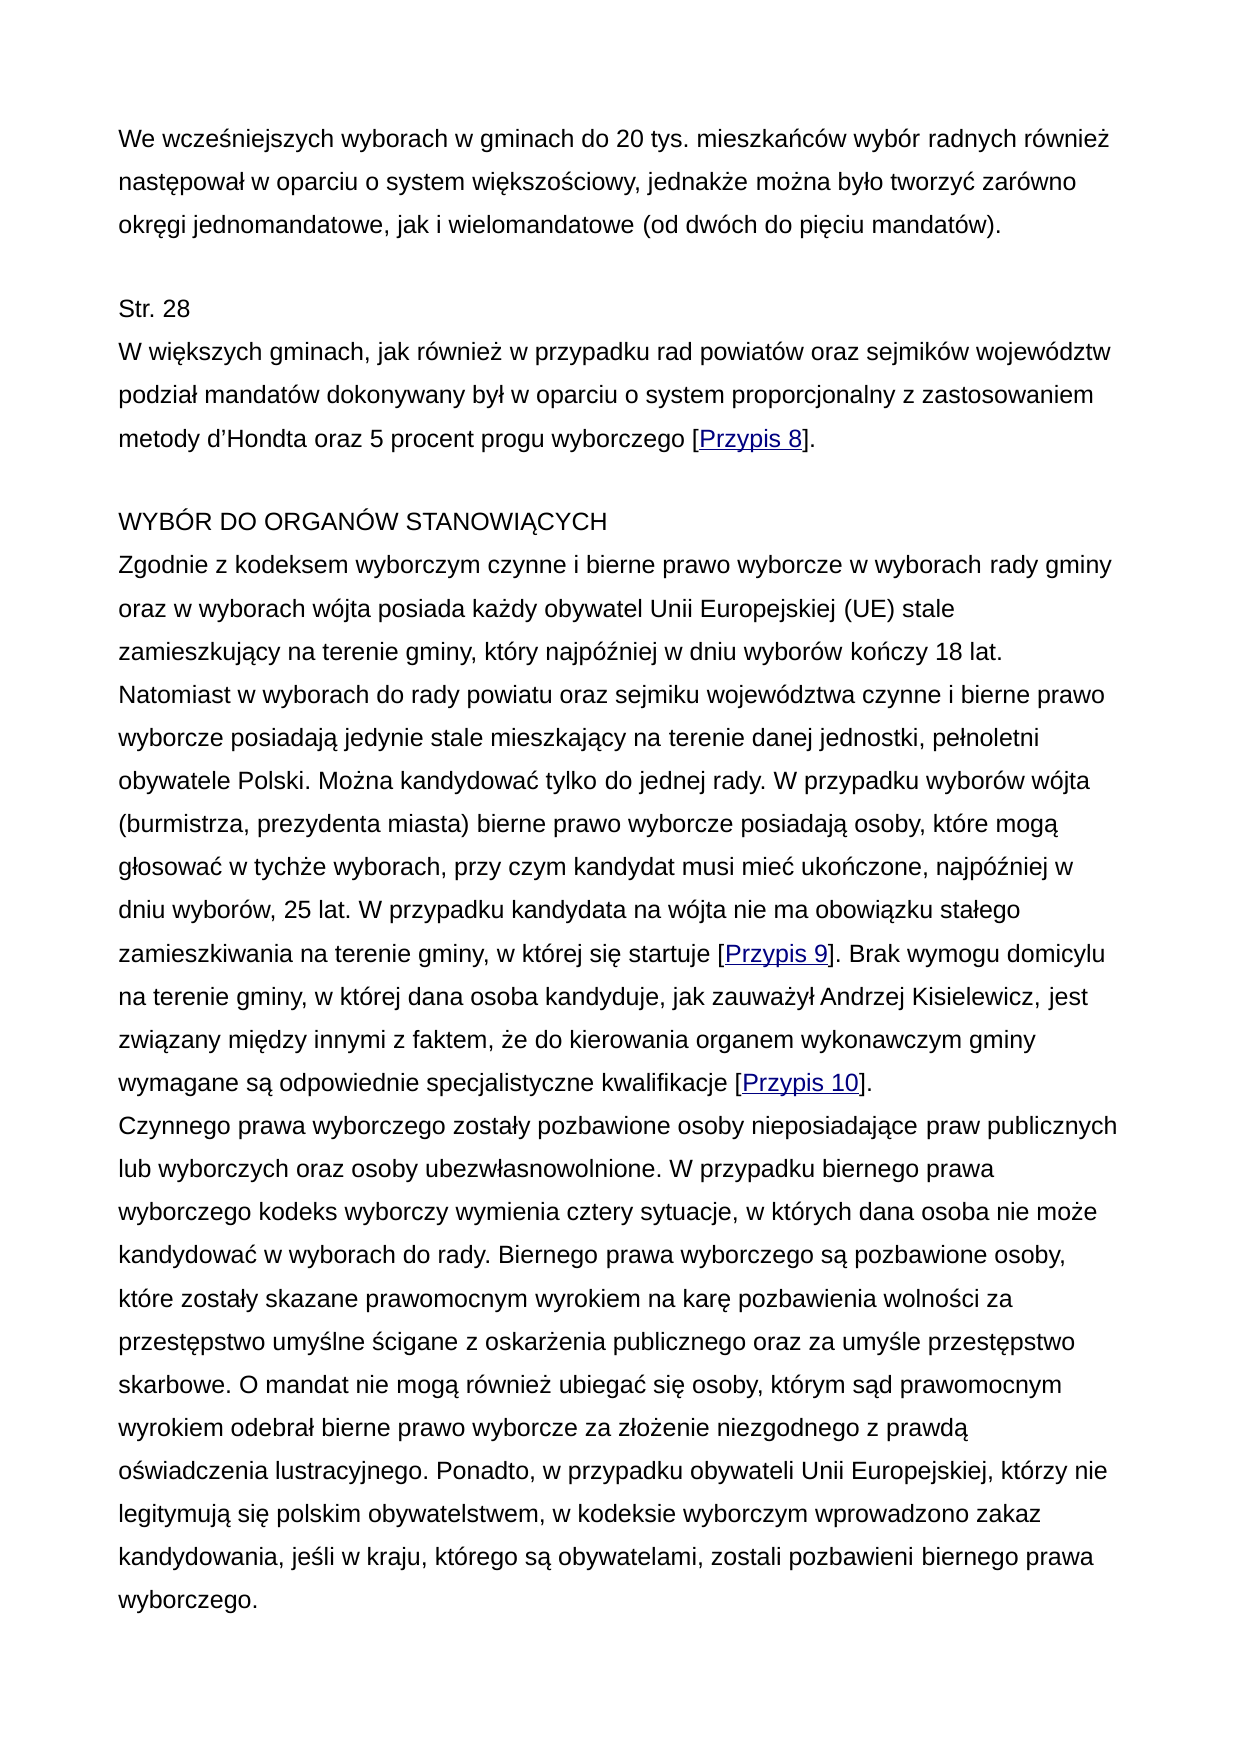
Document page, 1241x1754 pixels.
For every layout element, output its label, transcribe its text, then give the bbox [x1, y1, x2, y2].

text Czynnego prawa wyborczego zostały pozbawione osoby nieposiadające praw publicznych lub wyborczych oraz osoby ubezwłasnowolnione. W przypadku biernego prawa wyborczego kodeks wyborczy wymienia cztery sytuacje, w których dana osoba nie może kandydować w wyborach do rady. Biernego prawa wyborczego są pozbawione osoby, które zostały skazane prawomocnym wyrokiem na karę pozbawienia wolności za przestępstwo umyślne ścigane z oskarżenia publicznego oraz za umyśle przestępstwo skarbowe. O mandat nie mogą również ubiegać się osoby, którym sąd prawomocnym wyrokiem odebrał bierne prawo wyborcze za złożenie niezgodnego z prawdą oświadczenia lustracyjnego. Ponadto, w przypadku obywateli Unii Europejskiej, którzy nie legitymują się polskim obywatelstwem, w kodeksie wyborczym wprowadzono zakaz kandydowania, jeśli w kraju, którego są obywatelami, zostali pozbawieni biernego prawa wyborczego. [118, 1111, 1122, 1614]
subtitle WYBÓR DO ORGANÓW STANOWIĄCYCH [118, 507, 1122, 536]
text W większych gminach, jak również w przypadku rad powiatów oraz sejmików województw podział mandatów dokonywany był w oparciu o system proporcjonalny z zastosowaniem metody d’Hondta oraz 5 procent progu wyborczego [Przypis 8]. [118, 337, 1122, 452]
text Zgodnie z kodeksem wyborczym czynne i bierne prawo wyborcze w wyborach rady gminy oraz w wyborach wójta posiada każdy obywatel Unii Europejskiej (UE) stale zamieszkujący na terenie gminy, który najpóźniej w dniu wyborów kończy 18 lat. Natomiast w wyborach do rady powiatu oraz sejmiku województwa czynne i bierne prawo wyborcze posiadają jedynie stale mieszkający na terenie danej jednostki, pełnoletni obywatele Polski. Można kandydować tylko do jednej rady. W przypadku wyborów wójta (burmistrza, prezydenta miasta) bierne prawo wyborcze posiadają osoby, które mogą głosować w tychże wyborach, przy czym kandydat musi mieć ukończone, najpóźniej w dniu wyborów, 25 lat. W przypadku kandydata na wójta nie ma obowiązku stałego zamieszkiwania na terenie gminy, w której się startuje [Przypis 9]. Brak wymogu domicylu na terenie gminy, w której dana osoba kandyduje, jak zauważył Andrzej Kisielewicz, jest związany między innymi z faktem, że do kierowania organem wykonawczym gminy wymagane są odpowiednie specjalistyczne kwalifikacje [Przypis 10]. [118, 551, 1122, 1097]
text We wcześniejszych wyborach w gminach do 20 tys. mieszkańców wybór radnych również następował w oparciu o system większościowy, jednakże można było tworzyć zarówno okręgi jednomandatowe, jak i wielomandatowe (od dwóch do pięciu mandatów). [118, 124, 1122, 239]
text Str. 28 [118, 294, 1122, 323]
